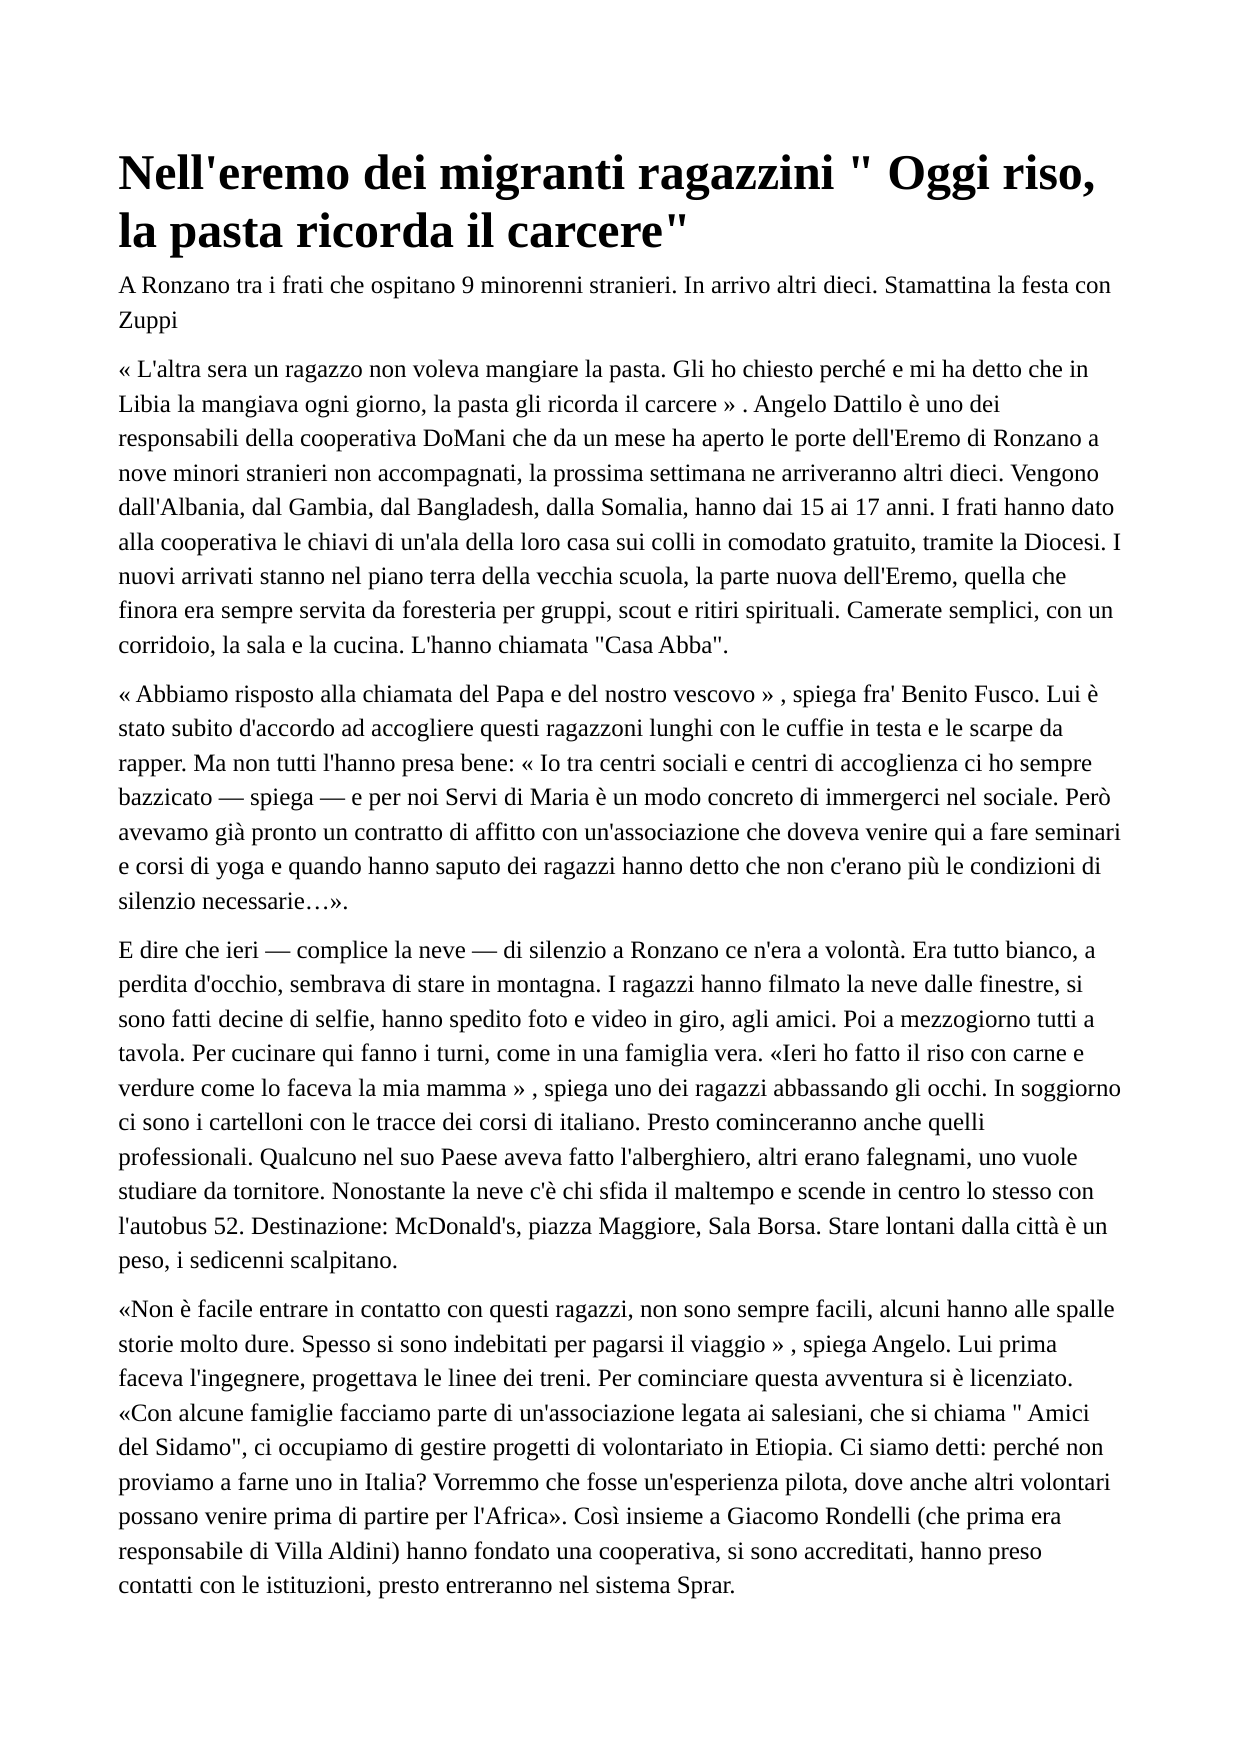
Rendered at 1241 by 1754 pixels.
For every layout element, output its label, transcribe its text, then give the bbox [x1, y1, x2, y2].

text « L'altra sera un ragazzo non voleva mangiare la pasta. Gli ho chiesto perché e mi ha detto che in Libia la mangiava ogni giorno, la pasta gli ricorda il carcere » . Angelo Dattilo è uno dei responsabili della cooperativa DoMani che da un mese ha aperto le porte dell'Eremo di Ronzano a nove minori stranieri non accompagnati, la prossima settimana ne arriveranno altri dieci. Vengono dall'Albania, dal Gambia, dal Bangladesh, dalla Somalia, hanno dai 15 ai 17 anni. I frati hanno dato alla cooperativa le chiavi di un'ala della loro casa sui colli in comodato gratuito, tramite la Diocesi. I nuovi arrivati stanno nel piano terra della vecchia scuola, la parte nuova dell'Eremo, quella che finora era sempre servita da foresteria per gruppi, scout e ritiri spirituali. Camerate semplici, con un corridoio, la sala e la cucina. L'hanno chiamata "Casa Abba". [118, 354, 1122, 659]
subtitle Nell'eremo dei migranti ragazzini " Oggi riso, la pasta ricorda il carcere" [118, 143, 1122, 258]
text «Non è facile entrare in contatto con questi ragazzi, non sono sempre facili, alcuni hanno alle spalle storie molto dure. Spesso si sono indebitati per pagarsi il viaggio » , spiega Angelo. Lui prima faceva l'ingegnere, progettava le linee dei treni. Per cominciare questa avventura si è licenziato. «Con alcune famiglie facciamo parte di un'associazione legata ai salesiani, che si chiama " Amici del Sidamo", ci occupiamo di gestire progetti di volontariato in Etiopia. Ci siamo detti: perché non proviamo a farne uno in Italia? Vorremmo che fosse un'esperienza pilota, dove anche altri volontari possano venire prima di partire per l'Africa». Così insieme a Giacomo Rondelli (che prima era responsabile di Villa Aldini) hanno fondato una cooperativa, si sono accreditati, hanno preso contatti con le istituzioni, presto entreranno nel sistema Sprar. [118, 1294, 1122, 1599]
text E dire che ieri — complice la neve — di silenzio a Ronzano ce n'era a volontà. Era tutto bianco, a perdita d'occhio, sembrava di stare in montagna. I ragazzi hanno filmato la neve dalle finestre, si sono fatti decine di selfie, hanno spedito foto e video in giro, agli amici. Poi a mezzogiorno tutti a tavola. Per cucinare qui fanno i turni, come in una famiglia vera. «Ieri ho fatto il riso con carne e verdure come lo faceva la mia mamma » , spiega uno dei ragazzi abbassando gli occhi. In soggiorno ci sono i cartelloni con le tracce dei corsi di italiano. Presto cominceranno anche quelli professionali. Qualcuno nel suo Paese aveva fatto l'alberghiero, altri erano falegnami, uno vuole studiare da tornitore. Nonostante la neve c'è chi sfida il maltempo e scende in centro lo stesso con l'autobus 52. Destinazione: McDonald's, piazza Maggiore, Sala Borsa. Stare lontani dalla città è un peso, i sedicenni scalpitano. [118, 935, 1122, 1274]
text « Abbiamo risposto alla chiamata del Papa e del nostro vescovo » , spiega fra' Benito Fusco. Lui è stato subito d'accordo ad accogliere questi ragazzoni lunghi con le cuffie in testa e le scarpe da rapper. Ma non tutti l'hanno presa bene: « Io tra centri sociali e centri di accoglienza ci ho sempre bazzicato — spiega — e per noi Servi di Maria è un modo concreto di immergerci nel sociale. Però avevamo già pronto un contratto di affitto con un'associazione che doveva venire qui a fare seminari e corsi di yoga e quando hanno saputo dei ragazzi hanno detto che non c'erano più le condizioni di silenzio necessarie…». [118, 679, 1122, 915]
text A Ronzano tra i frati che ospitano 9 minorenni stranieri. In arrivo altri dieci. Stamattina la festa con Zuppi [118, 271, 1122, 334]
